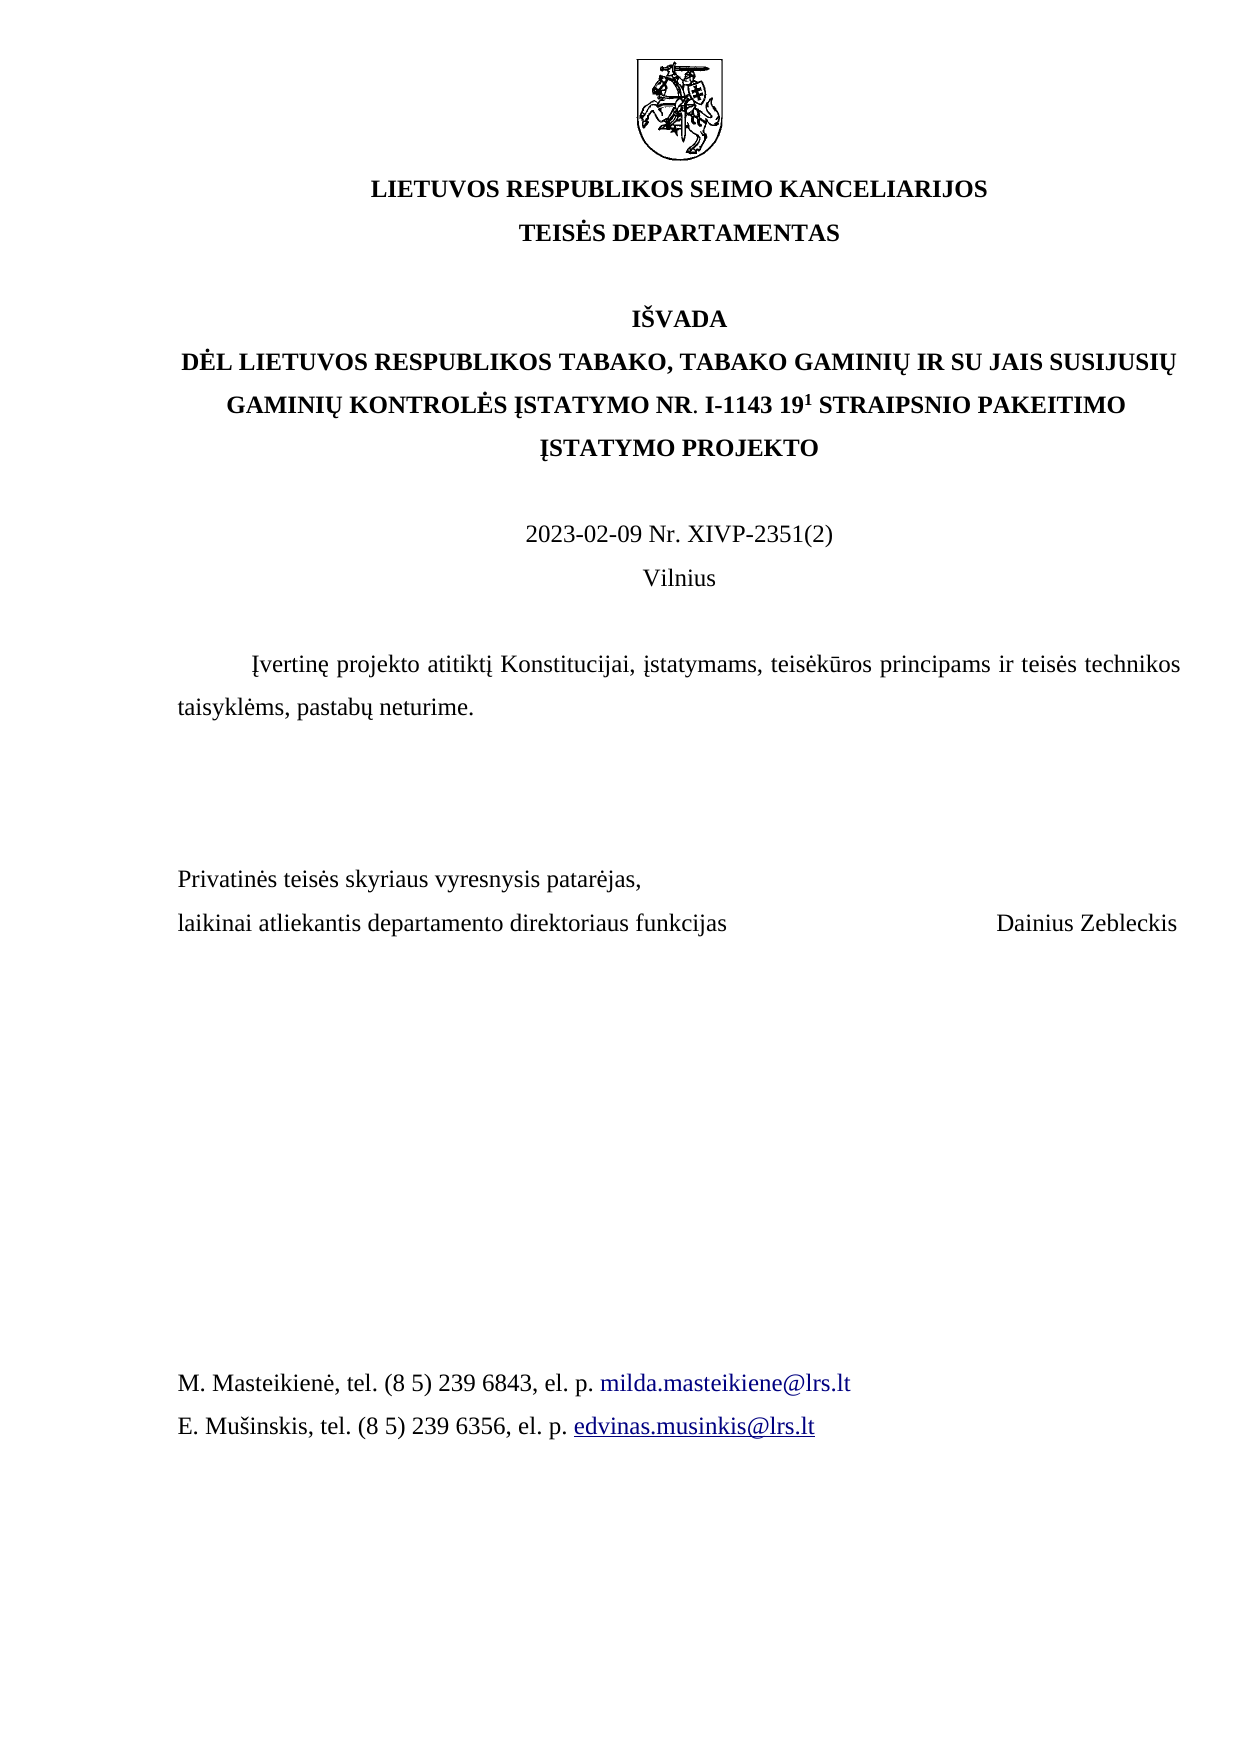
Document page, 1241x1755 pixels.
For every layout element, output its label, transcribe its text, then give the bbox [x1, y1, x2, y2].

text E. Mušinskis, tel. (8 5) 239 6356, el. p. edvinas.musinkis@lrs.lt [177, 1411, 1181, 1439]
text Vilnius [177, 563, 1181, 591]
text ĮSTATYMO PROJEKTO [177, 433, 1181, 462]
subtitle TEISĖS DEPARTAMENTAS [177, 218, 1181, 246]
text DĖL LIETUVOS RESPUBLIKOS TABAKO, TABAKO GAMINIŲ IR SU JAIS SUSIJUSIŲ GAMINIŲ KONTROLĖS ĮSTATYMO NR. I-1143 191 STRAIPSNIO PAKEITIMO [177, 347, 1181, 419]
text laikinai atliekantis departamento direktoriaus funkcijas Dainius Zebleckis [177, 908, 1181, 936]
text Įvertinę projekto atitiktį Konstitucijai, įstatymams, teisėkūros principams ir teisės technikos taisyklėms, pastabų neturime. [177, 649, 1181, 721]
text 2023-02-09 Nr. XIVP-2351(2) [177, 519, 1181, 548]
text Privatinės teisės skyriaus vyresnysis patarėjas, [177, 864, 1181, 893]
text IŠVADA [177, 304, 1181, 333]
text LIETUVOS RESPUBLIKOS SEIMO KANCELIARIJOS [177, 174, 1181, 203]
text M. Masteikienė, tel. (8 5) 239 6843, el. p. milda.masteikiene@lrs.lt [177, 1368, 1181, 1396]
